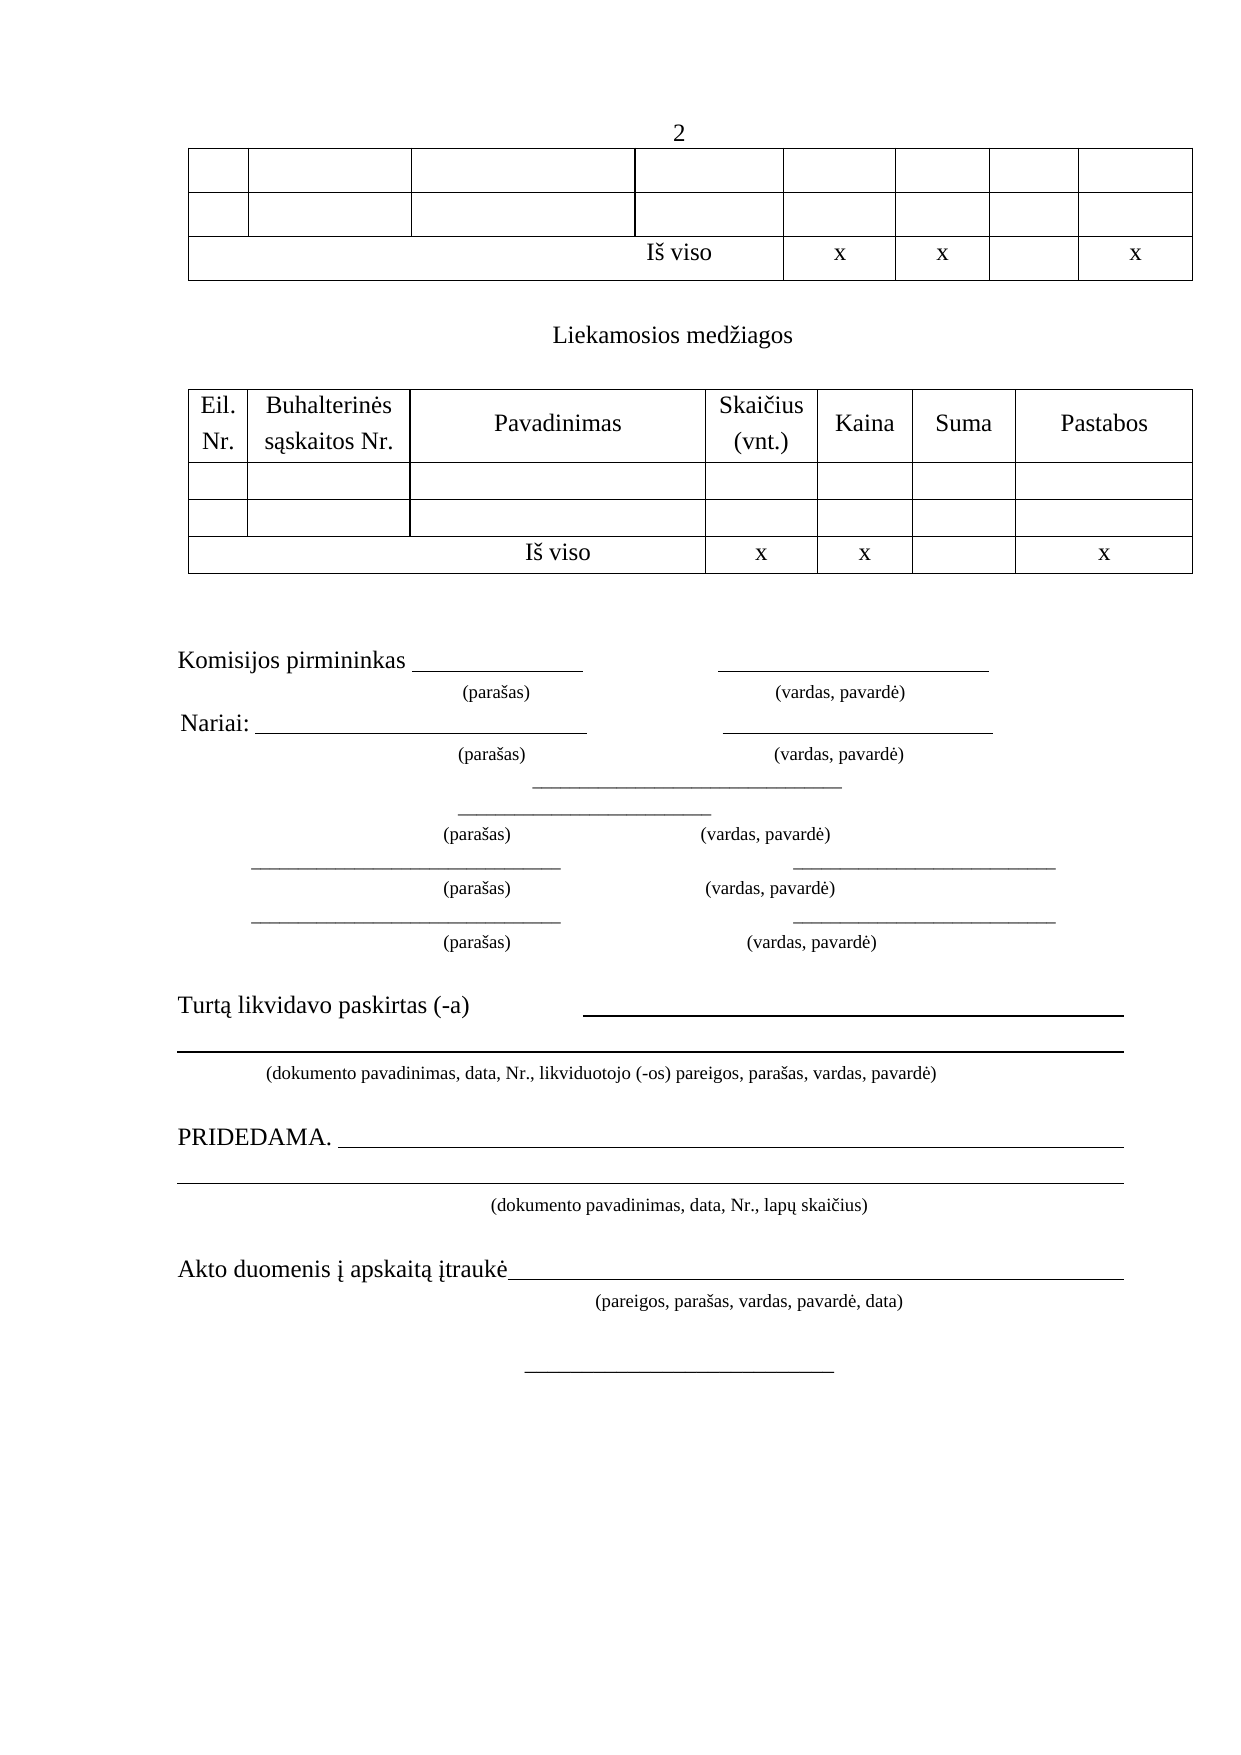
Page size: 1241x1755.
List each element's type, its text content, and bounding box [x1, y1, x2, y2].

table_header Skaičius (vnt.) [706, 390, 817, 462]
text ___________________________ [177, 1349, 1181, 1376]
table_cell [636, 149, 783, 192]
table_cell [189, 463, 247, 499]
table_cell [249, 149, 411, 192]
table_cell [249, 193, 411, 236]
table_cell [248, 237, 412, 280]
table_cell [896, 193, 989, 236]
table_cell x [1016, 537, 1192, 573]
table_header Pastabos [1016, 390, 1192, 462]
table_cell [1079, 193, 1192, 236]
text Liekamosios medžiagos [477, 320, 1181, 349]
table_cell [1016, 463, 1192, 499]
table_cell [412, 237, 635, 280]
table_cell [913, 537, 1015, 573]
table_cell [636, 193, 783, 236]
text (pareigos, parašas, vardas, pavardė, data) [177, 1289, 1181, 1311]
table_cell Iš viso [410, 537, 705, 573]
table_cell [189, 193, 248, 236]
table_cell [189, 500, 247, 536]
text (parašas) (vardas, pavardė) [252, 877, 1181, 898]
table_cell [411, 500, 705, 536]
table_cell [784, 193, 895, 236]
text (parašas) (vardas, pavardė) [252, 823, 1181, 844]
text Turtą likvidavo paskirtas (-a) [177, 990, 1181, 1055]
table_header Buhalterinės sąskaitos Nr. [248, 390, 409, 462]
table_cell x [818, 537, 912, 573]
table_cell [412, 149, 634, 192]
table_cell Iš viso [635, 237, 783, 280]
table_cell [189, 237, 248, 280]
text (dokumento pavadinimas, data, Nr., lapų skaičius) [177, 1194, 1181, 1215]
table_cell [189, 537, 248, 573]
table_cell [818, 500, 912, 536]
text _________________________________ ___________________________ [182, 769, 1181, 818]
table_cell [706, 500, 817, 536]
table_header Pavadinimas [411, 390, 705, 462]
table_cell [248, 463, 409, 499]
text (dokumento pavadinimas, data, Nr., likviduotojo (-os) pareigos, parašas, vardas, pavardė) [177, 1062, 1181, 1084]
table_cell [818, 463, 912, 499]
table_cell [1016, 500, 1192, 536]
table_cell [990, 193, 1078, 236]
table_cell [1079, 149, 1192, 192]
table_cell [990, 149, 1078, 192]
table_header Kaina [818, 390, 912, 462]
table_cell x [896, 237, 989, 280]
table_cell [412, 193, 634, 236]
text _________________________________ ____________________________ [251, 850, 1181, 871]
table_cell [411, 463, 705, 499]
table_cell x [784, 237, 895, 280]
table_cell [913, 463, 1015, 499]
table_cell x [1079, 237, 1192, 280]
table_cell [990, 237, 1078, 280]
text PRIDEDAMA. [177, 1122, 1181, 1187]
table_cell [706, 463, 817, 499]
table_cell [248, 537, 410, 573]
table_cell [248, 500, 409, 536]
text Nariai: (parašas) (vardas, pavardė) [180, 708, 1181, 764]
table_header Eil. Nr. [189, 390, 247, 462]
table_cell [913, 500, 1015, 536]
text (parašas) (vardas, pavardė) [177, 681, 1181, 703]
text (parašas) (vardas, pavardė) [177, 931, 1181, 952]
table_cell [784, 149, 895, 192]
table_header Suma [913, 390, 1015, 462]
table_cell x [706, 537, 817, 573]
text Komisijos pirmininkas [177, 646, 1181, 674]
text _________________________________ ____________________________ [251, 904, 1181, 925]
text Akto duomenis į apskaitą įtraukė [177, 1254, 1181, 1282]
table_cell [896, 149, 989, 192]
table_cell [189, 149, 248, 192]
